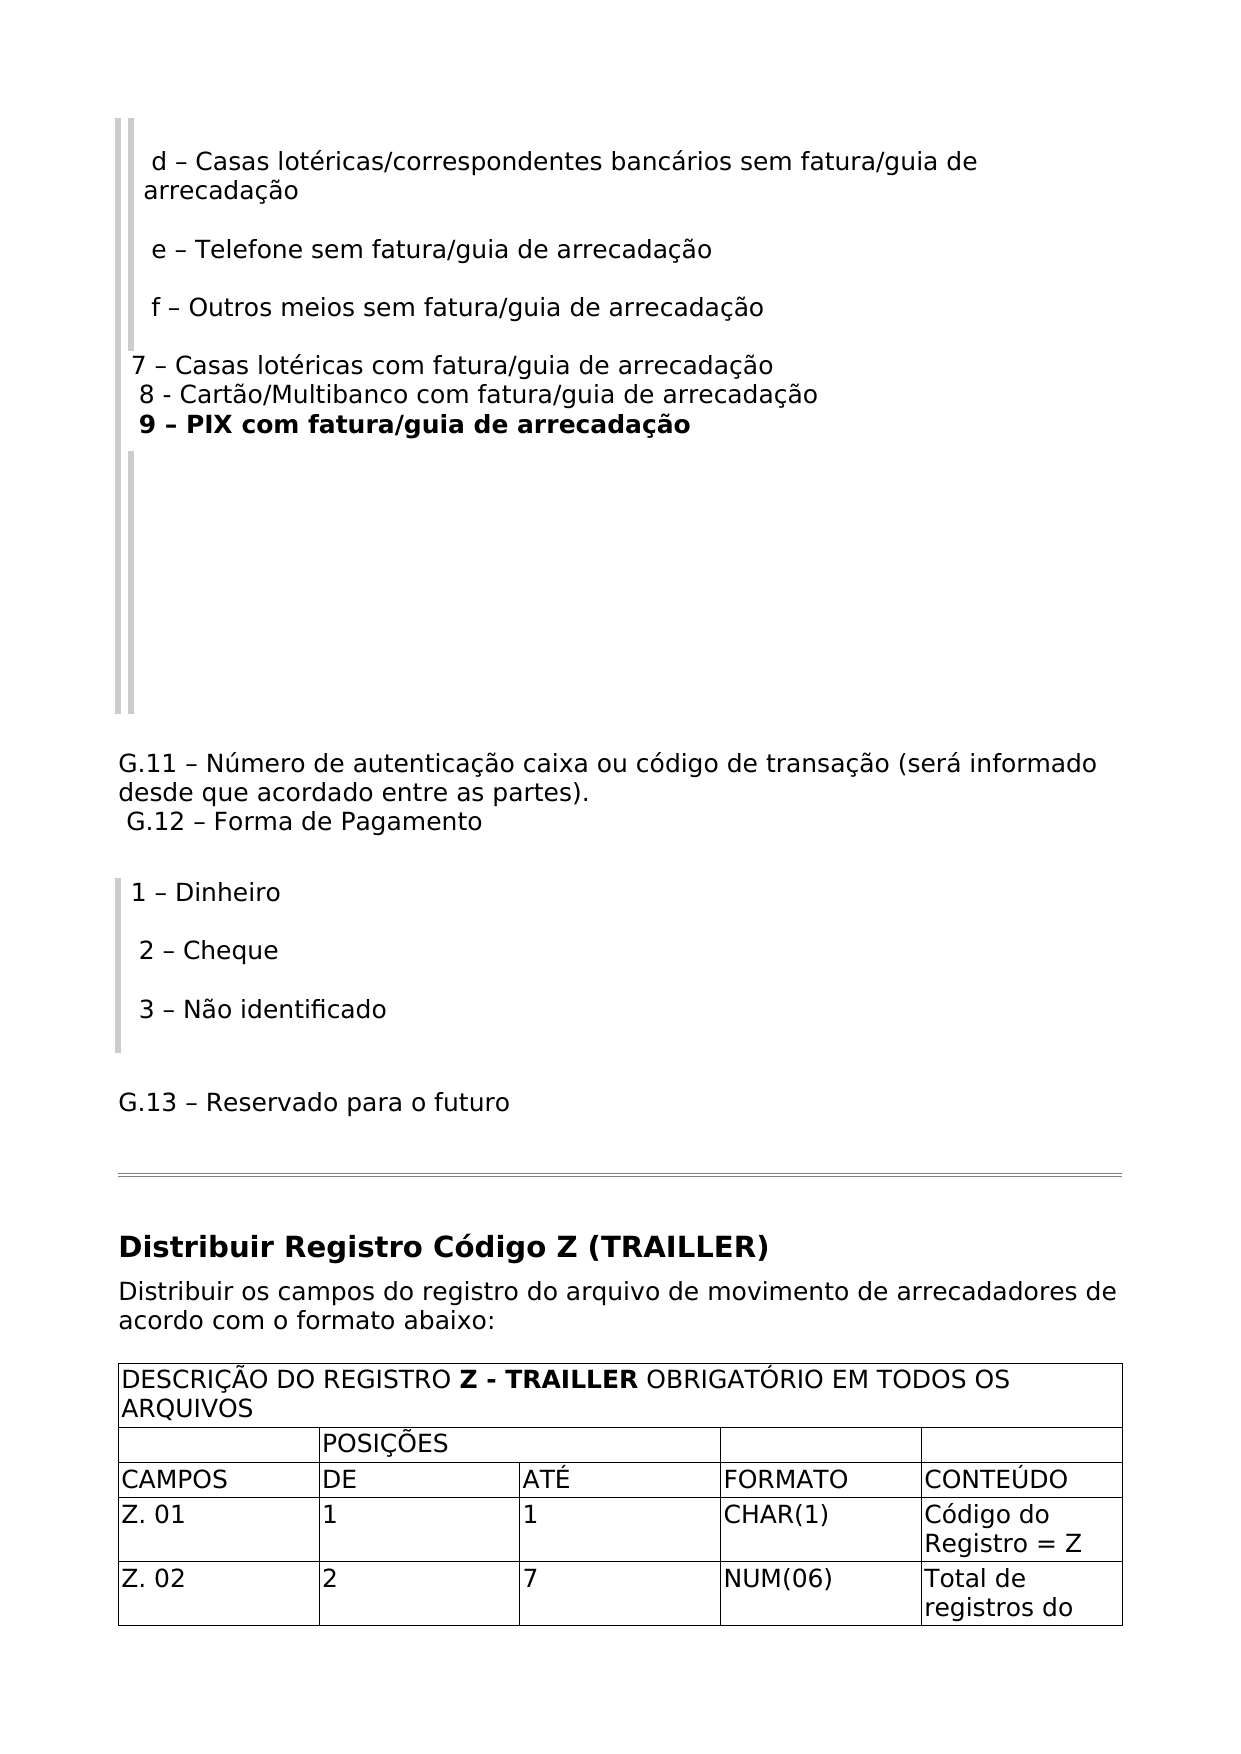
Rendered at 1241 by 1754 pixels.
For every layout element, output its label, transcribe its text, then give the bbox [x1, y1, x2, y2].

table_header DESCRIÇÃO DO REGISTRO Z - TRAILLER OBRIGATÓRIO EM TODOS OS ARQUIVOS [119, 1364, 1122, 1427]
text G.13 – Reservado para o futuro [118, 1088, 1122, 1146]
text G.11 – Número de autenticação caixa ou código de transação (será informado desde que acordado entre as partes). G.12 – Forma de Pagamento [118, 749, 1122, 866]
table_cell FORMATO [721, 1463, 921, 1497]
table_cell 7 [520, 1562, 720, 1625]
table_header 7 – Casas lotéricas com fatura/guia de arrecadação 8 - Cartão/Multibanco com fatura/guia de arrecadação 9 – PIX com fatura/guia de arrecadação [121, 118, 1122, 714]
table_cell Z. 02 [119, 1562, 319, 1625]
table_cell Código do Registro = Z [922, 1498, 1122, 1561]
table_cell DE [320, 1463, 519, 1497]
table_cell 2 [320, 1562, 519, 1625]
table_cell Z. 01 [119, 1498, 319, 1561]
table_cell CHAR(1) [721, 1498, 921, 1561]
table_cell 1 [520, 1498, 720, 1561]
table_cell [721, 1428, 921, 1462]
table_header d – Casas lotéricas/correspondentes bancários sem fatura/guia de arrecadação e – Telefone sem fatura/guia de arrecadação f – Outros meios sem fatura/guia de arrecadação [134, 118, 1109, 351]
text Distribuir os campos do registro do arquivo de movimento de arrecadadores de acordo com o formato abaixo: [118, 1277, 1122, 1335]
table_cell CONTEÚDO [922, 1463, 1122, 1497]
table_header [134, 451, 1109, 714]
table_cell [922, 1428, 1122, 1462]
table_cell Total de registros do [922, 1562, 1122, 1625]
table_cell 1 [320, 1498, 519, 1561]
table_cell CAMPOS [119, 1463, 319, 1497]
table_cell POSIÇÕES [320, 1428, 720, 1462]
table_cell [119, 1428, 319, 1462]
table_cell ATÉ [520, 1463, 720, 1497]
table_cell NUM(06) [721, 1562, 921, 1625]
subtitle Distribuir Registro Código Z (TRAILLER) [118, 1230, 1122, 1264]
table_header 1 – Dinheiro 2 – Cheque 3 – Não identificado [121, 878, 1122, 1053]
